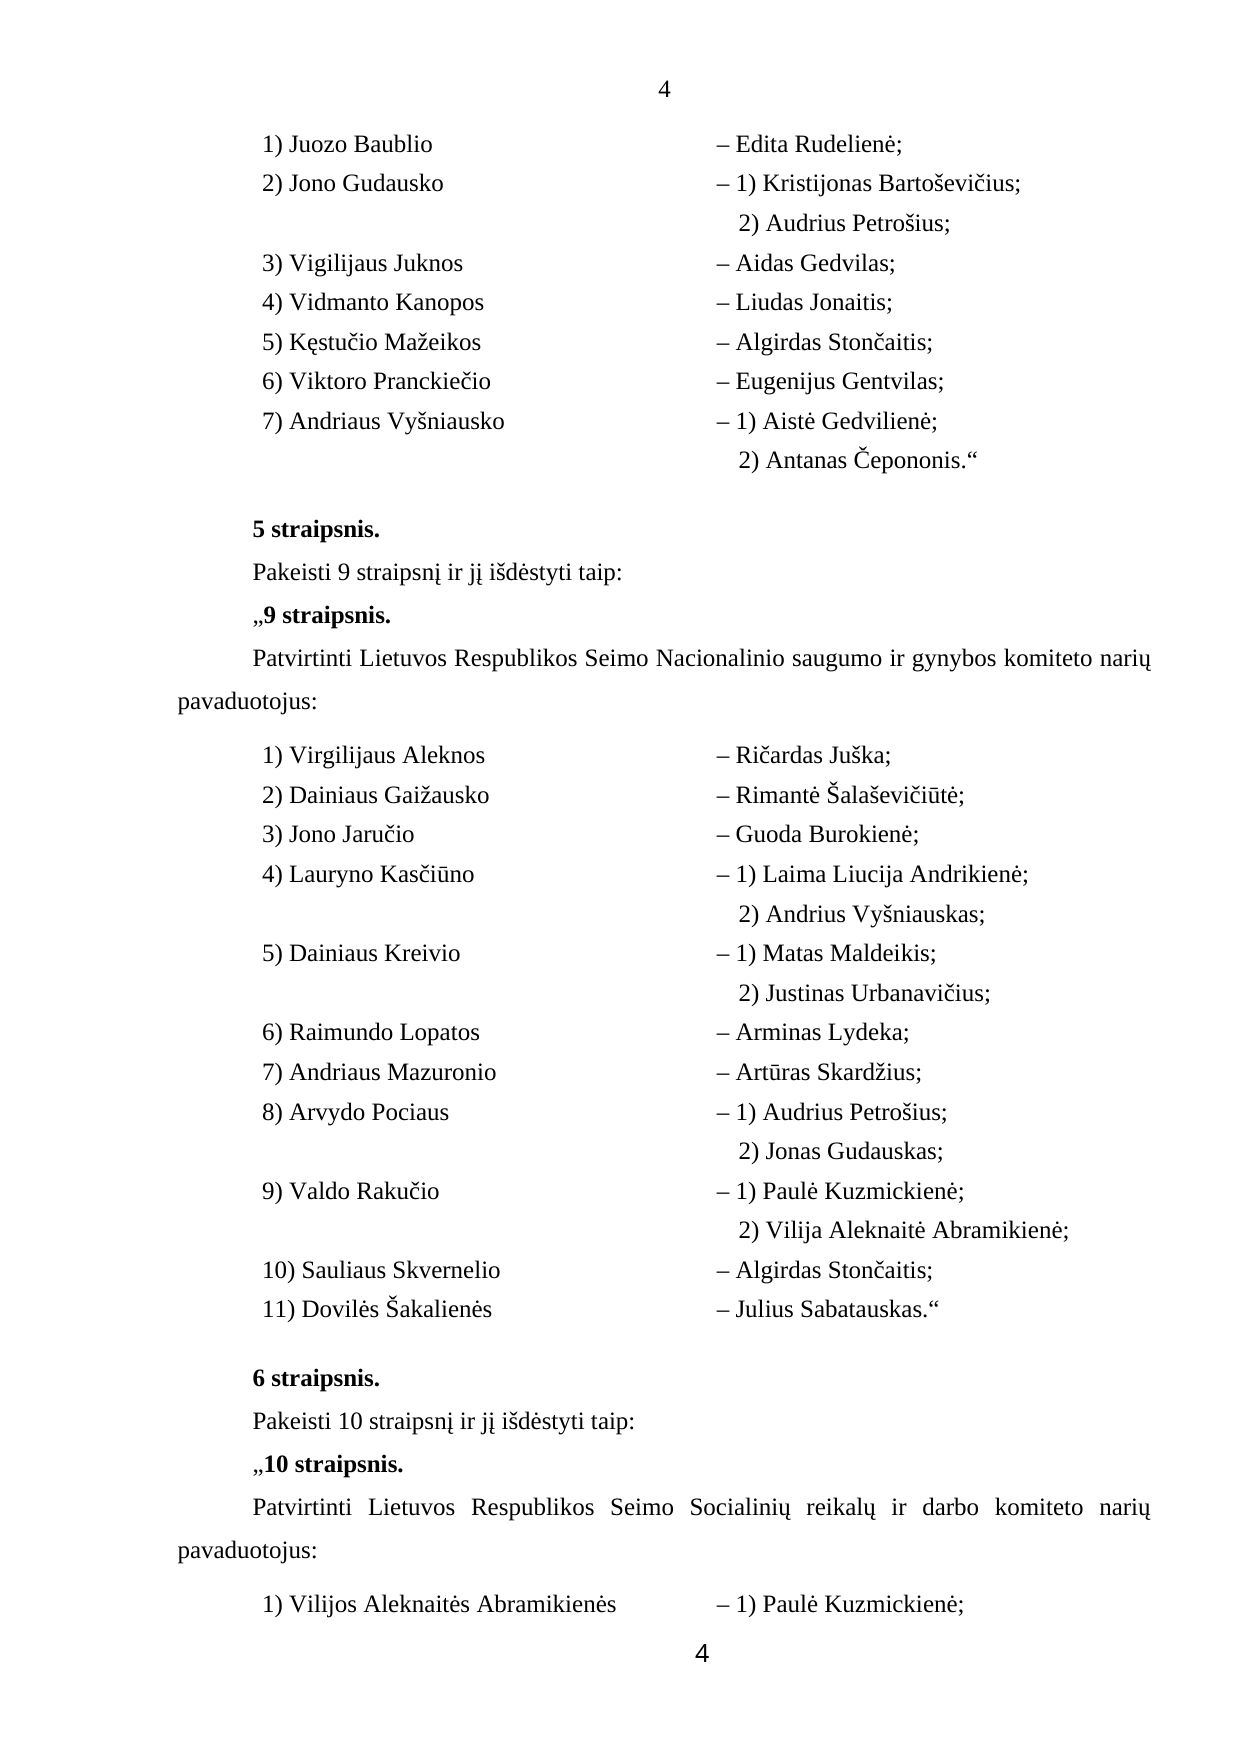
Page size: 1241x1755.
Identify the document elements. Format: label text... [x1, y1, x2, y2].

table_cell – 1) Audrius Petrošius; 2) Jonas Gudauskas; [691, 1086, 1151, 1165]
table_cell 3) Jono Jaručio [236, 809, 691, 848]
table_cell – Aidas Gedvilas; [691, 237, 1151, 276]
table_cell – Rimantė Šalaševičiūtė; [691, 769, 1151, 809]
table_cell 6) Viktoro Pranckiečio 7) Andriaus Vyšniausko [236, 356, 691, 474]
table_cell 4) Vidmanto Kanopos [236, 276, 691, 316]
table_cell – Artūras Skardžius; [691, 1046, 1151, 1086]
text 5 straipsnis. [177, 514, 1152, 543]
table_cell 7) Andriaus Mazuronio [236, 1046, 691, 1086]
table_header – 1) Paulė Kuzmickienė; [691, 1579, 1151, 1618]
text Patvirtinti Lietuvos Respublikos Seimo Socialinių reikalų ir darbo komiteto narių pavaduotojus: [177, 1492, 1152, 1564]
table_cell 6) Raimundo Lopatos [236, 1007, 691, 1046]
text Patvirtinti Lietuvos Respublikos Seimo Nacionalinio saugumo ir gynybos komiteto narių pavaduotojus: [177, 643, 1152, 715]
table_cell 10) Sauliaus Skvernelio [236, 1244, 691, 1284]
table_cell 4) Lauryno Kasčiūno [236, 848, 691, 927]
table_cell – 1) Matas Maldeikis; 2) Justinas Urbanavičius; [691, 928, 1151, 1007]
table_cell – Arminas Lydeka; [691, 1007, 1151, 1046]
text Pakeisti 10 straipsnį ir jį išdėstyti taip: [177, 1406, 1152, 1435]
text 6 straipsnis. [177, 1363, 1152, 1392]
text „10 straipsnis. [177, 1449, 1152, 1478]
table_cell 2) Dainiaus Gaižausko [236, 769, 691, 809]
table_header – Ričardas Juška; [691, 730, 1151, 769]
table_cell – Eugenijus Gentvilas; – 1) Aistė Gedvilienė; 2) Antanas Čepononis.“ [691, 356, 1151, 474]
table_header – Edita Rudelienė; [691, 118, 1151, 158]
table_cell 11) Dovilės Šakalienės [236, 1284, 691, 1323]
table_cell 3) Vigilijaus Juknos [236, 237, 691, 276]
table_cell – Julius Sabatauskas.“ [691, 1284, 1151, 1323]
table_cell 5) Kęstučio Mažeikos [236, 316, 691, 356]
table_cell 9) Valdo Rakučio [236, 1165, 691, 1244]
text Pakeisti 9 straipsnį ir jį išdėstyti taip: [177, 557, 1152, 586]
table_cell – 1) Paulė Kuzmickienė; 2) Vilija Aleknaitė Abramikienė; [691, 1165, 1151, 1244]
table_header 1) Vilijos Aleknaitės Abramikienės [236, 1579, 691, 1618]
table_cell – Liudas Jonaitis; [691, 276, 1151, 316]
table_cell – 1) Kristijonas Bartoševičius; 2) Audrius Petrošius; [691, 158, 1151, 237]
table_cell 5) Dainiaus Kreivio [236, 928, 691, 1007]
table_cell 8) Arvydo Pociaus [236, 1086, 691, 1165]
text „9 straipsnis. [177, 600, 1152, 629]
table_cell 2) Jono Gudausko [236, 158, 691, 237]
table_cell – Algirdas Stončaitis; [691, 1244, 1151, 1284]
table_cell – Guoda Burokienė; [691, 809, 1151, 848]
table_cell – Algirdas Stončaitis; [691, 316, 1151, 356]
table_cell – 1) Laima Liucija Andrikienė; 2) Andrius Vyšniauskas; [691, 848, 1151, 927]
table_header 1) Virgilijaus Aleknos [236, 730, 691, 769]
table_header 1) Juozo Baublio [236, 118, 691, 158]
